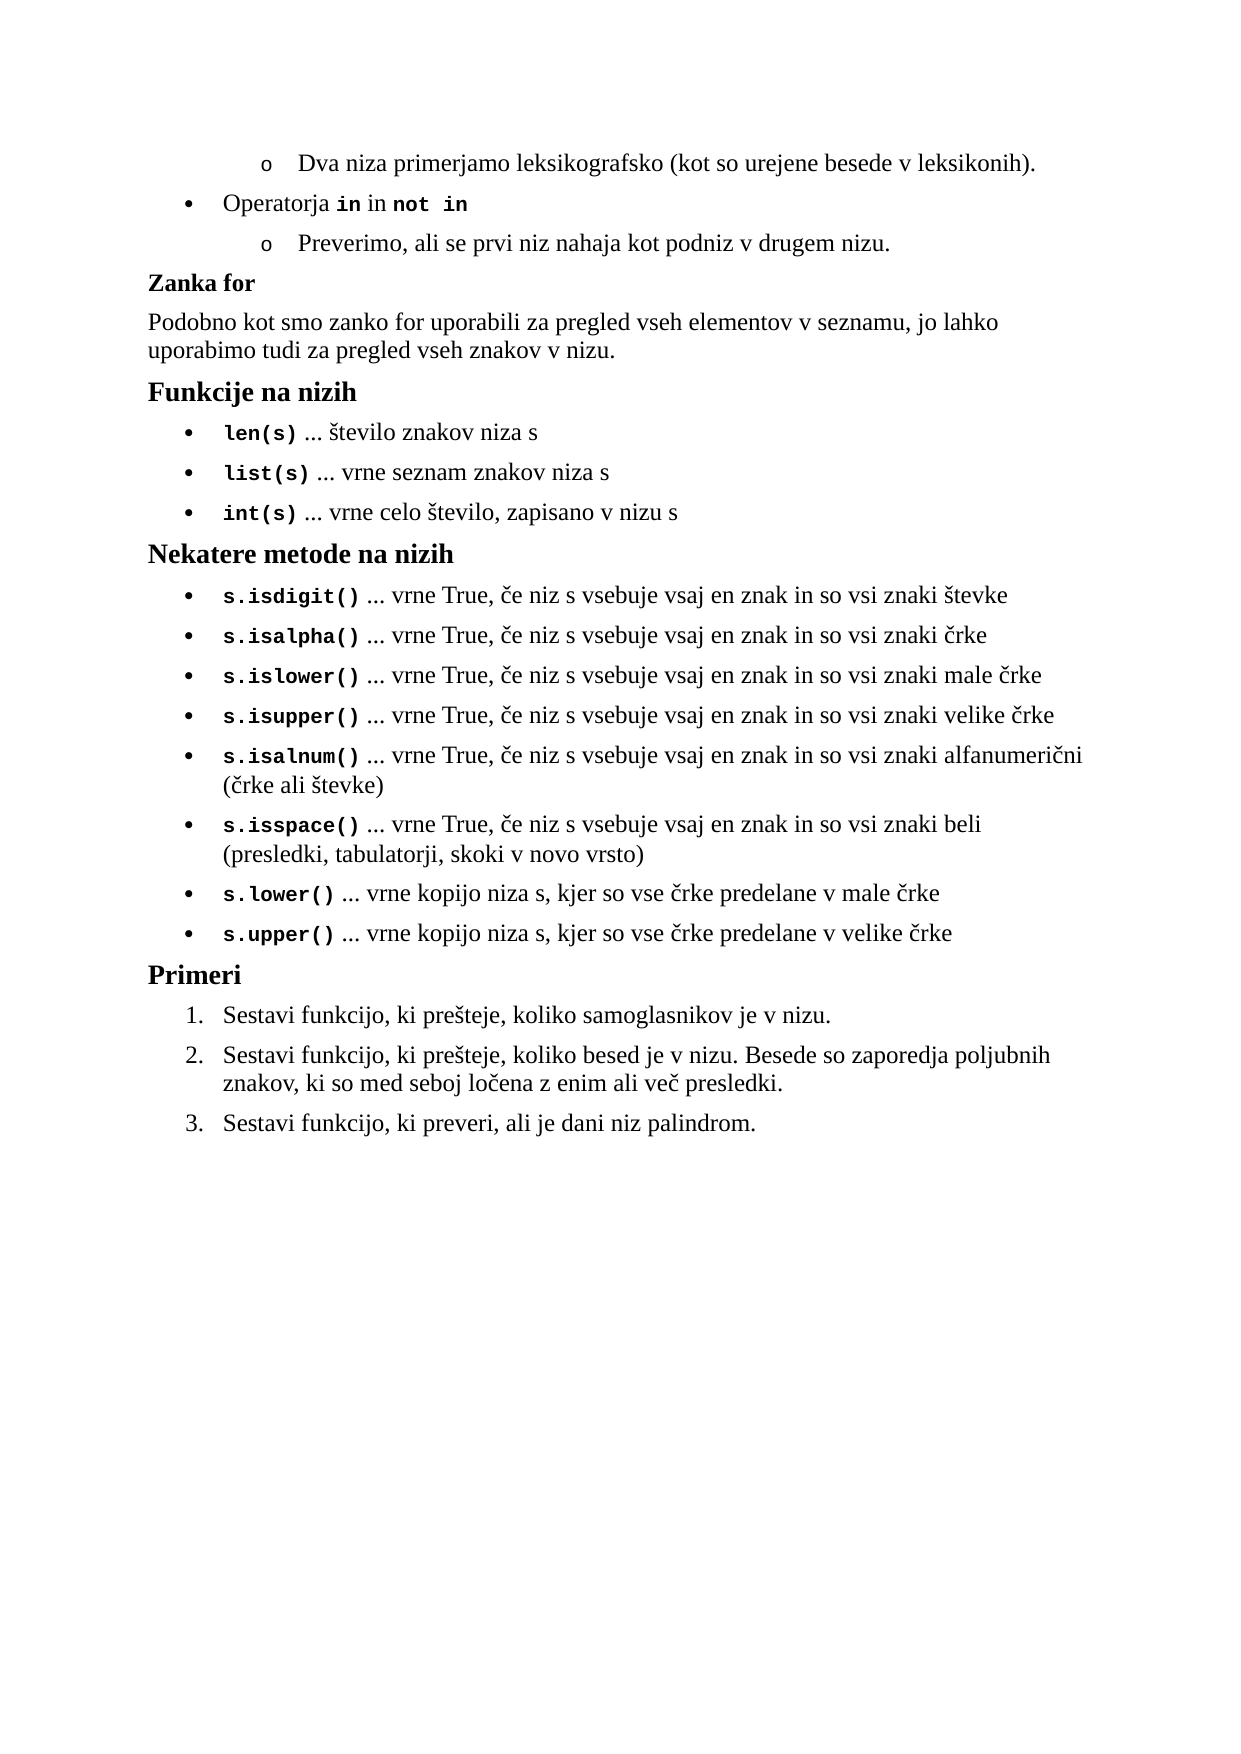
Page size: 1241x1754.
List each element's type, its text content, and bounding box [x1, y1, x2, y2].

list Preverimo, ali se prvi niz nahaja kot podniz v drugem nizu. [260, 228, 1093, 257]
list int(s) ... vrne celo število, zapisano v nizu s [185, 497, 1093, 527]
list s.lower() ... vrne kopijo niza s, kjer so vse črke predelane v male črke [185, 878, 1093, 907]
list Dva niza primerjamo leksikografsko (kot so urejene besede v leksikonih). [260, 148, 1093, 177]
text Zanka for [148, 268, 1093, 296]
list s.isalnum() ... vrne True, če niz s vsebuje vsaj en znak in so vsi znaki alfanumerični (črke ali števke) [185, 740, 1093, 799]
list s.upper() ... vrne kopijo niza s, kjer so vse črke predelane v velike črke [185, 918, 1093, 947]
list s.isdigit() ... vrne True, če niz s vsebuje vsaj en znak in so vsi znaki števke [185, 580, 1093, 610]
list len(s) ... število znakov niza s [185, 417, 1093, 447]
list Sestavi funkcijo, ki prešteje, koliko besed je v nizu. Besede so zaporedja poljubnih znakov, ki so med seboj ločena z enim ali več presledki. [185, 1040, 1093, 1097]
list Sestavi funkcijo, ki prešteje, koliko samoglasnikov je v nizu. [185, 1001, 1093, 1029]
list s.isupper() ... vrne True, če niz s vsebuje vsaj en znak in so vsi znaki velike črke [185, 700, 1093, 730]
text Funkcije na nizih [148, 375, 1093, 407]
list s.isspace() ... vrne True, če niz s vsebuje vsaj en znak in so vsi znaki beli (presledki, tabulatorji, skoki v novo vrsto) [185, 809, 1093, 867]
list Sestavi funkcijo, ki preveri, ali je dani niz palindrom. [185, 1108, 1093, 1136]
text Podobno kot smo zanko for uporabili za pregled vseh elementov v seznamu, jo lahko uporabimo tudi za pregled vseh znakov v nizu. [148, 307, 1093, 364]
list list(s) ... vrne seznam znakov niza s [185, 457, 1093, 487]
text Primeri [148, 958, 1093, 990]
list s.islower() ... vrne True, če niz s vsebuje vsaj en znak in so vsi znaki male črke [185, 660, 1093, 690]
list Operatorja in in not in [185, 188, 1093, 217]
text Nekatere metode na nizih [148, 537, 1093, 570]
list s.isalpha() ... vrne True, če niz s vsebuje vsaj en znak in so vsi znaki črke [185, 620, 1093, 650]
